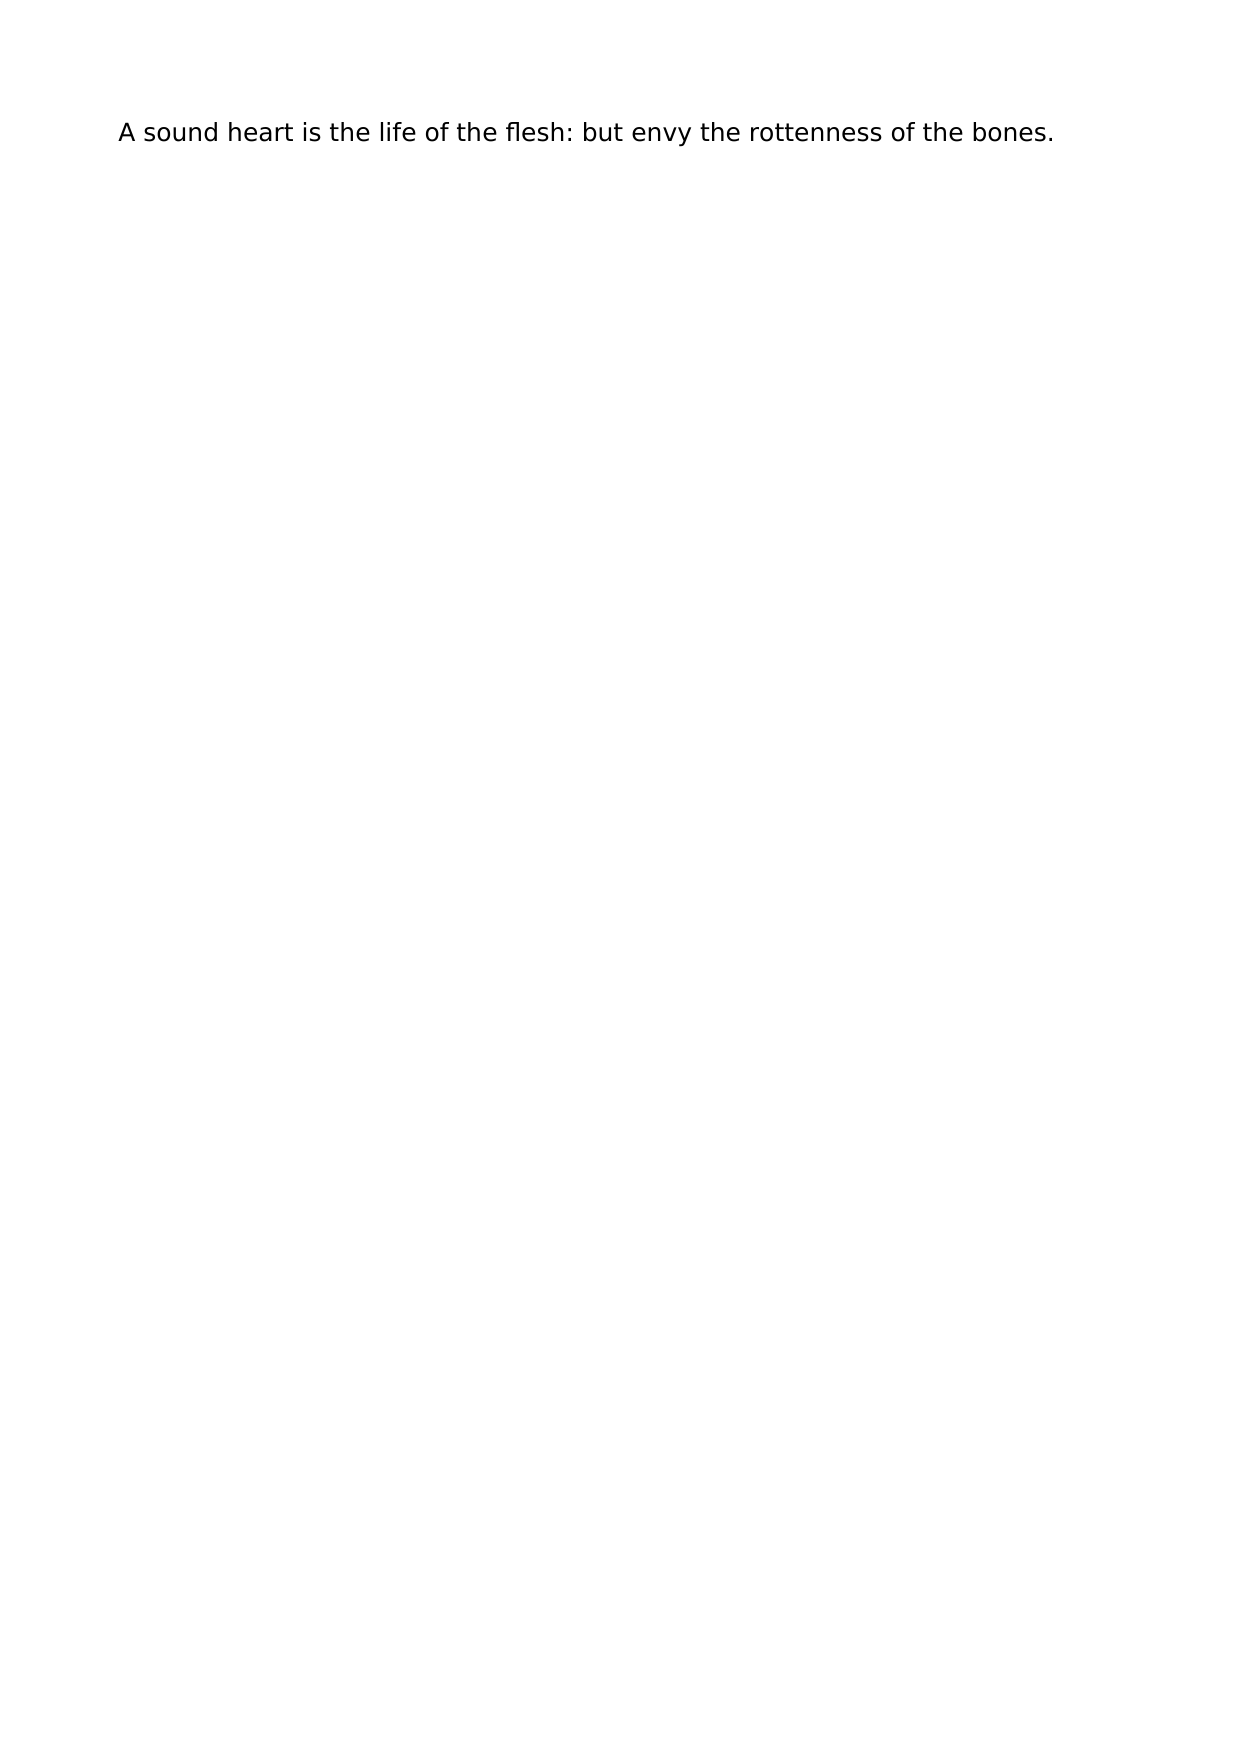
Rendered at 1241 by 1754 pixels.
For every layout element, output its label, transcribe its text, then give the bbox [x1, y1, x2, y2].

text A sound heart is the life of the flesh: but envy the rottenness of the bones. [118, 118, 1122, 147]
